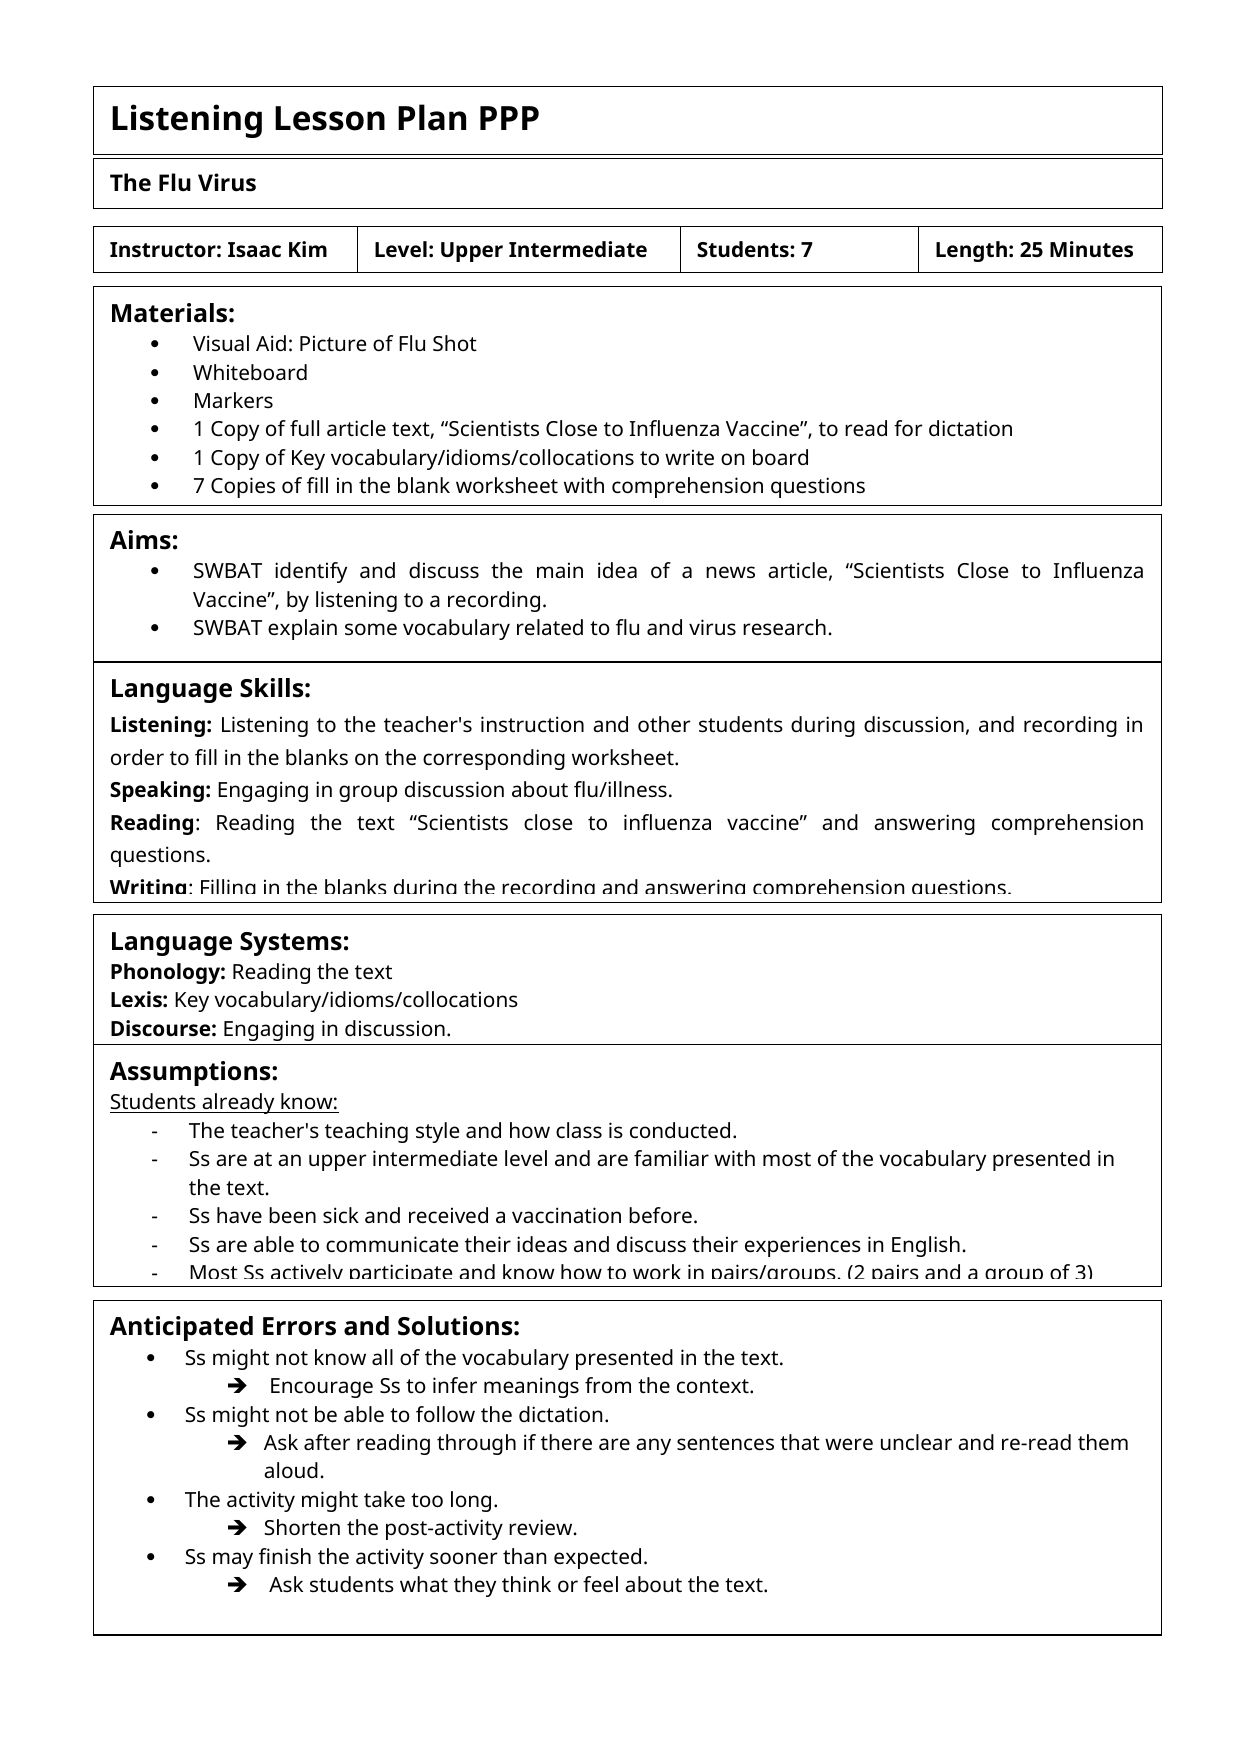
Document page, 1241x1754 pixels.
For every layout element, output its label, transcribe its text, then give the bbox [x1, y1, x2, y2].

text Language Skills: [109, 671, 1146, 705]
text Aims: [109, 523, 1146, 557]
text Anticipated Errors and Solutions: [109, 1309, 1146, 1343]
list Ss might not be able to follow the dictation. [147, 1400, 1146, 1428]
list Ss have been sick and received a vaccination before. [151, 1201, 1146, 1230]
text The Flu Virus [109, 167, 1146, 198]
list Whiteboard [151, 358, 1146, 386]
list Most Ss actively participate and know how to work in pairs/groups. (2 pairs and a group of 3) [151, 1258, 1146, 1278]
list Encourage Ss to infer meanings from the context. [226, 1371, 1146, 1400]
list SWBAT identify and discuss the main idea of a news article, “Scientists Close to Influenza Vaccine”, by listening to a recording. [151, 557, 1146, 613]
list 1 Copy of Key vocabulary/idioms/collocations to write on board [151, 443, 1146, 471]
text Assumptions: [109, 1053, 1146, 1087]
text Listening Lesson Plan PPP [109, 94, 1146, 140]
list Ss may finish the activity sooner than expected. [147, 1542, 1146, 1570]
text Materials: [109, 295, 1146, 329]
list Ask after reading through if there are any sentences that were unclear and re-read them aloud. [226, 1428, 1146, 1485]
list SWBAT explain some vocabulary related to flu and virus research. [151, 613, 1146, 642]
text Speaking: Engaging in group discussion about flu/illness. [109, 775, 1146, 804]
text Discourse: Engaging in discussion. [109, 1014, 1146, 1042]
list Ss are able to communicate their ideas and discuss their experiences in English. [151, 1230, 1146, 1258]
text Length: 25 Minutes [934, 235, 1146, 263]
list Ss might not know all of the vocabulary presented in the text. [147, 1343, 1146, 1371]
list Markers [151, 386, 1146, 414]
list 7 Copies of fill in the blank worksheet with comprehension questions [151, 471, 1146, 497]
text Lexis: Key vocabulary/idioms/collocations [109, 986, 1146, 1014]
text Reading: Reading the text “Scientists close to influenza vaccine” and answering comprehension questions. [109, 808, 1146, 869]
list Ss are at an upper intermediate level and are familiar with most of the vocabulary presented in the text. [151, 1144, 1146, 1201]
text Students already know: [109, 1087, 1146, 1116]
list Visual Aid: Picture of Flu Shot [151, 329, 1146, 358]
text Instructor: Isaac Kim [109, 235, 342, 263]
text Writing: Filling in the blanks during the recording and answering comprehension questions. [109, 873, 1146, 894]
text Students: 7 [697, 235, 903, 263]
text Language Systems: [109, 923, 1146, 957]
text Level: Upper Intermediate [373, 235, 665, 263]
list Ask students what they think or feel about the text. [226, 1570, 1146, 1599]
list Shorten the post-activity review. [226, 1513, 1146, 1542]
text Listening: Listening to the teacher's instruction and other students during discussion, and recording in order to fill in the blanks on the corresponding worksheet. [109, 710, 1146, 771]
text Phonology: Reading the text [109, 957, 1146, 986]
list The teacher's teaching style and how class is conducted. [151, 1116, 1146, 1144]
list The activity might take too long. [147, 1485, 1146, 1513]
list 1 Copy of full article text, “Scientists Close to Influenza Vaccine”, to read for dictation [151, 414, 1146, 443]
